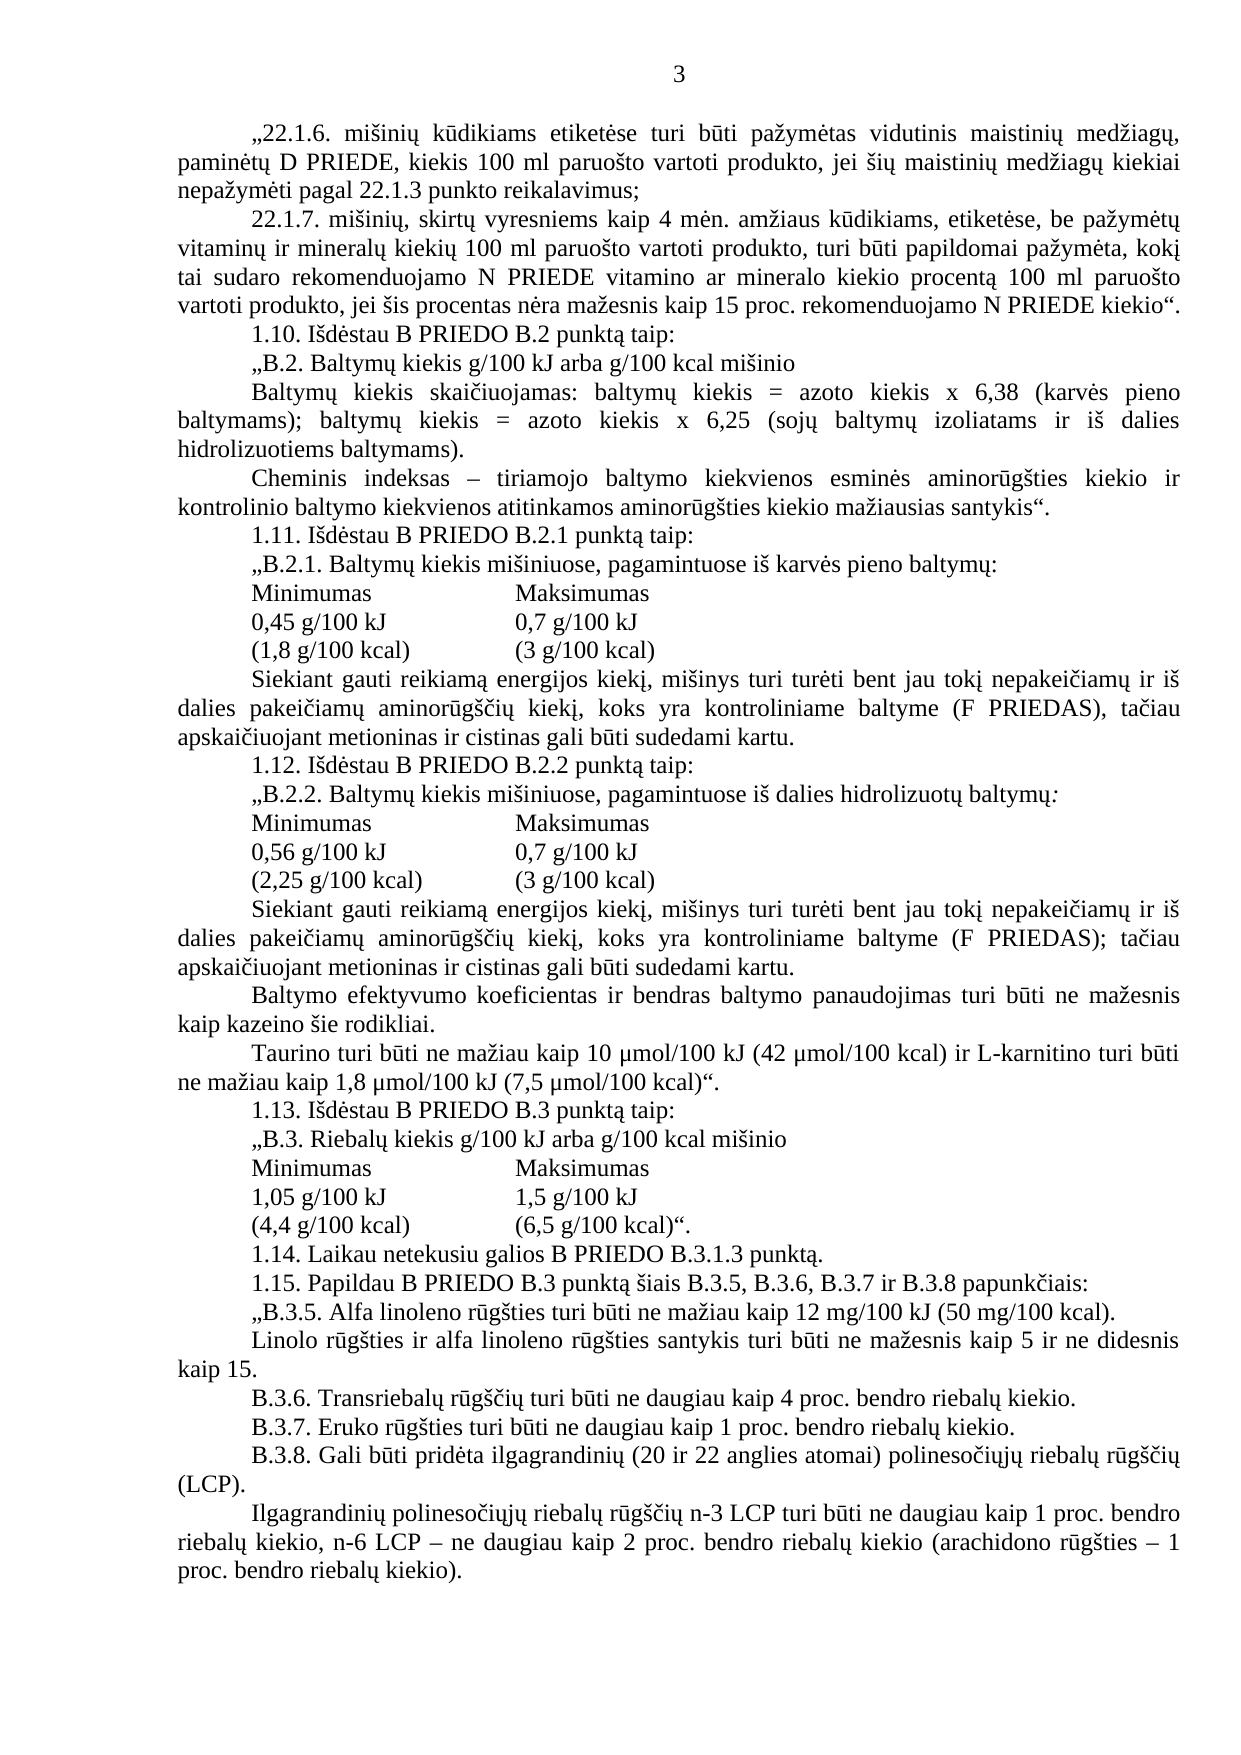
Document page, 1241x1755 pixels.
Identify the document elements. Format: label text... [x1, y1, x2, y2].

text „B.2.1. Baltymų kiekis mišiniuose, pagamintuose iš karvės pieno baltymų: [177, 549, 1181, 578]
text 22.1.7. mišinių, skirtų vyresniems kaip 4 mėn. amžiaus kūdikiams, etiketėse, be pažymėtų vitaminų ir mineralų kiekių 100 ml paruošto vartoti produkto, turi būti papildomai pažymėta, kokį tai sudaro rekomenduojamo N PRIEDE vitamino ar mineralo kiekio procentą 100 ml paruošto vartoti produkto, jei šis procentas nėra mažesnis kaip 15 proc. rekomenduojamo N PRIEDE kiekio“. [177, 204, 1181, 319]
text „22.1.6. mišinių kūdikiams etiketėse turi būti pažymėtas vidutinis maistinių medžiagų, paminėtų D PRIEDE, kiekis 100 ml paruošto vartoti produkto, jei šių maistinių medžiagų kiekiai nepažymėti pagal 22.1.3 punkto reikalavimus; [177, 118, 1181, 204]
text (4,4 g/100 kcal) (6,5 g/100 kcal)“. [177, 1211, 1181, 1239]
text „B.3.5. Alfa linoleno rūgšties turi būti ne mažiau kaip 12 mg/100 kJ (50 mg/100 kcal). [177, 1297, 1181, 1326]
text B.3.7. Eruko rūgšties turi būti ne daugiau kaip 1 proc. bendro riebalų kiekio. [177, 1412, 1181, 1441]
text 0,56 g/100 kJ 0,7 g/100 kJ [177, 837, 1181, 866]
text Minimumas Maksimumas [177, 1153, 1181, 1182]
text (1,8 g/100 kcal) (3 g/100 kcal) [177, 636, 1181, 664]
text 1.11. Išdėstau B PRIEDO B.2.1 punktą taip: [177, 521, 1181, 549]
text 1.14. Laikau netekusiu galios B PRIEDO B.3.1.3 punktą. [177, 1239, 1181, 1268]
text 1.10. Išdėstau B PRIEDO B.2 punktą taip: [177, 319, 1181, 348]
text Baltymų kiekis skaičiuojamas: baltymų kiekis = azoto kiekis x 6,38 (karvės pieno baltymams); baltymų kiekis = azoto kiekis x 6,25 (sojų baltymų izoliatams ir iš dalies hidrolizuotiems baltymams). [177, 377, 1181, 463]
text B.3.6. Transriebalų rūgščių turi būti ne daugiau kaip 4 proc. bendro riebalų kiekio. [177, 1383, 1181, 1412]
text B.3.8. Gali būti pridėta ilgagrandinių (20 ir 22 anglies atomai) polinesočiųjų riebalų rūgščių (LCP). [177, 1441, 1181, 1498]
text „B.2. Baltymų kiekis g/100 kJ arba g/100 kcal mišinio [177, 348, 1181, 377]
text Baltymo efektyvumo koeficientas ir bendras baltymo panaudojimas turi būti ne mažesnis kaip kazeino šie rodikliai. [177, 981, 1181, 1038]
text 1,05 g/100 kJ 1,5 g/100 kJ [177, 1182, 1181, 1211]
text Linolo rūgšties ir alfa linoleno rūgšties santykis turi būti ne mažesnis kaip 5 ir ne didesnis kaip 15. [177, 1326, 1181, 1383]
text 1.15. Papildau B PRIEDO B.3 punktą šiais B.3.5, B.3.6, B.3.7 ir B.3.8 papunkčiais: [177, 1268, 1181, 1297]
text 1.13. Išdėstau B PRIEDO B.3 punktą taip: [177, 1096, 1181, 1124]
text Taurino turi būti ne mažiau kaip 10 μmol/100 kJ (42 μmol/100 kcal) ir L-karnitino turi būti ne mažiau kaip 1,8 μmol/100 kJ (7,5 μmol/100 kcal)“. [177, 1038, 1181, 1096]
text Siekiant gauti reikiamą energijos kiekį, mišinys turi turėti bent jau tokį nepakeičiamų ir iš dalies pakeičiamų aminorūgščių kiekį, koks yra kontroliniame baltyme (F PRIEDAS); tačiau apskaičiuojant metioninas ir cistinas gali būti sudedami kartu. [177, 894, 1181, 981]
text 1.12. Išdėstau B PRIEDO B.2.2 punktą taip: [177, 751, 1181, 779]
text (2,25 g/100 kcal) (3 g/100 kcal) [177, 866, 1181, 894]
text Cheminis indeksas – tiriamojo baltymo kiekvienos esminės aminorūgšties kiekio ir kontrolinio baltymo kiekvienos atitinkamos aminorūgšties kiekio mažiausias santykis“. [177, 463, 1181, 521]
text „B.3. Riebalų kiekis g/100 kJ arba g/100 kcal mišinio [177, 1124, 1181, 1153]
text „B.2.2. Baltymų kiekis mišiniuose, pagamintuose iš dalies hidrolizuotų baltymų: [177, 779, 1181, 808]
text Minimumas Maksimumas [177, 808, 1181, 837]
text Siekiant gauti reikiamą energijos kiekį, mišinys turi turėti bent jau tokį nepakeičiamų ir iš dalies pakeičiamų aminorūgščių kiekį, koks yra kontroliniame baltyme (F PRIEDAS), tačiau apskaičiuojant metioninas ir cistinas gali būti sudedami kartu. [177, 664, 1181, 751]
text 0,45 g/100 kJ 0,7 g/100 kJ [177, 607, 1181, 636]
text Ilgagrandinių polinesočiųjų riebalų rūgščių n-3 LCP turi būti ne daugiau kaip 1 proc. bendro riebalų kiekio, n-6 LCP – ne daugiau kaip 2 proc. bendro riebalų kiekio (arachidono rūgšties – 1 proc. bendro riebalų kiekio). [177, 1498, 1181, 1584]
text Minimumas Maksimumas [177, 578, 1181, 607]
